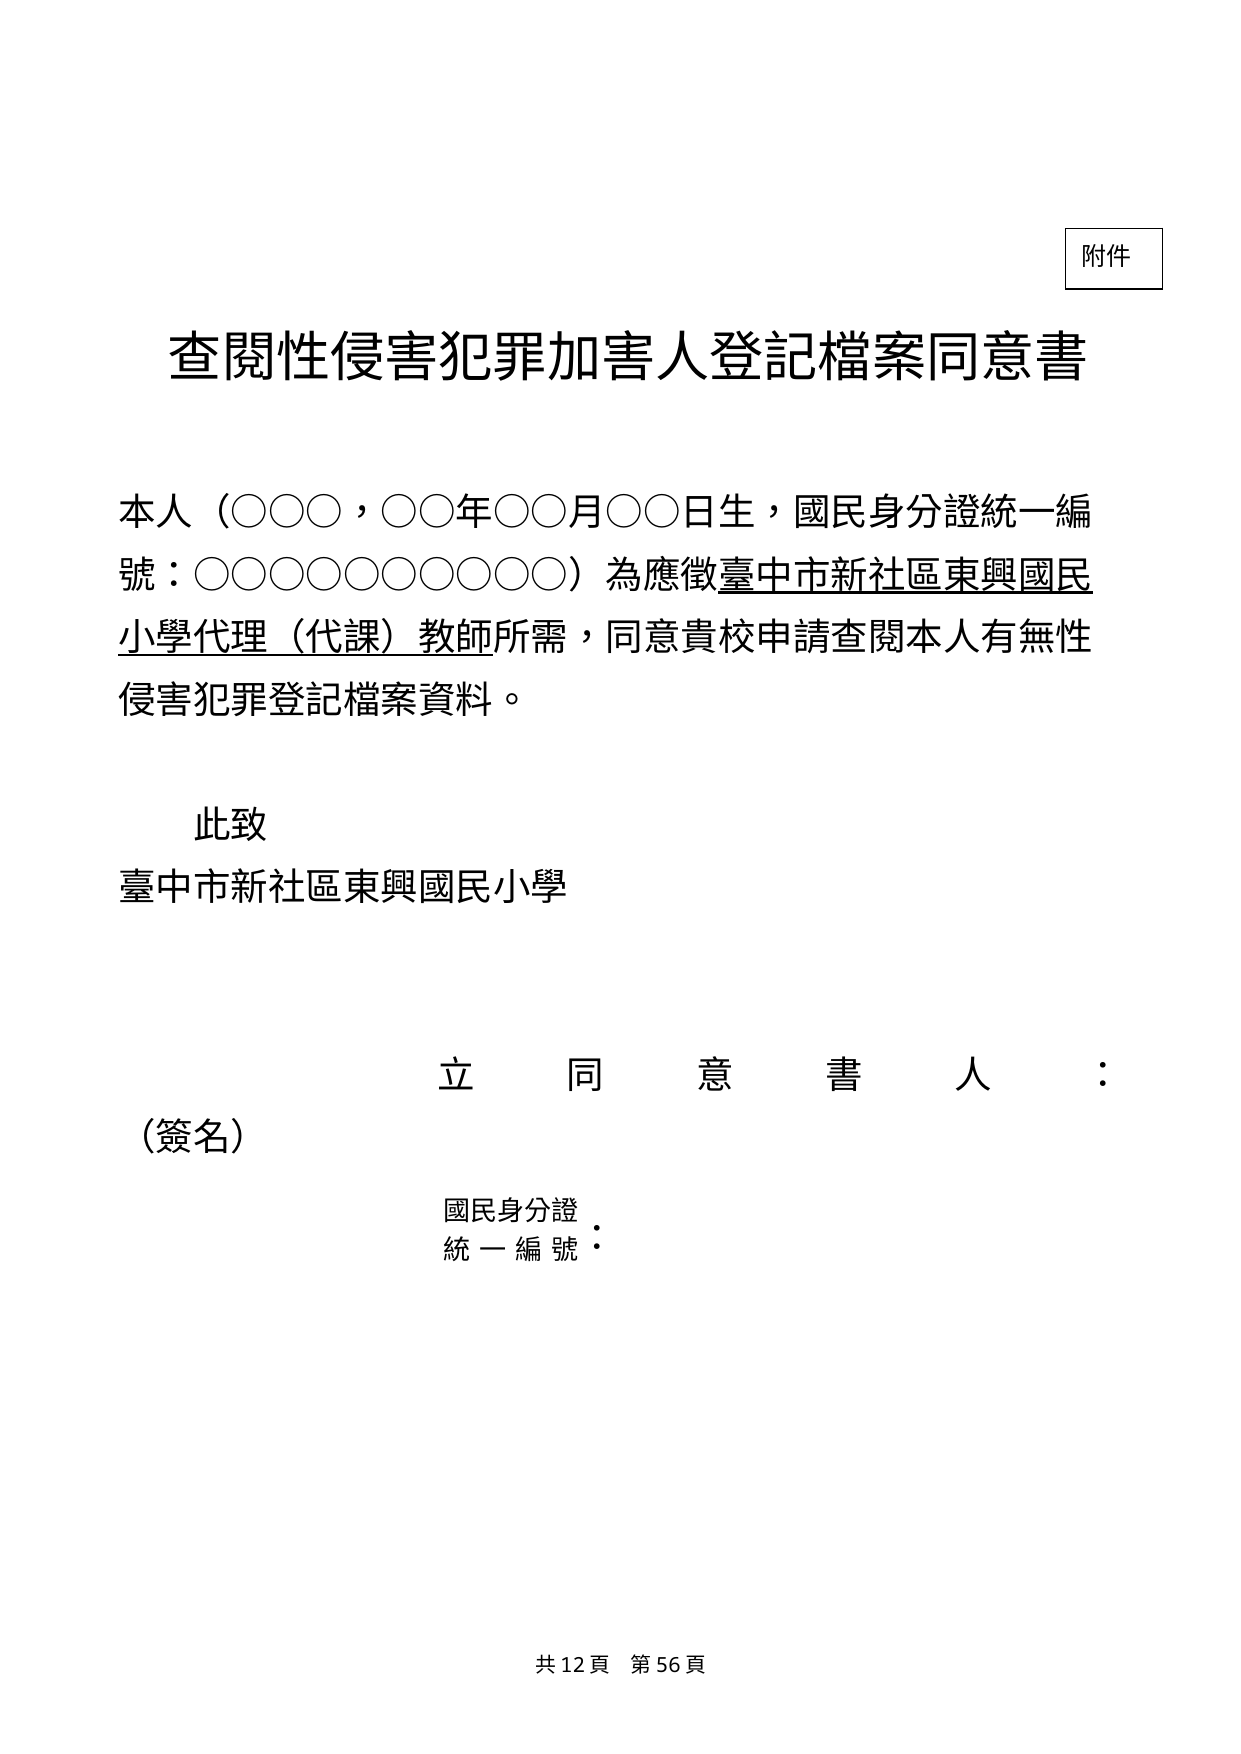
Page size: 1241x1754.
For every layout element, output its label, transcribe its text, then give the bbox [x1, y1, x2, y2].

text 查閱性侵害犯罪加害人登記檔案同意書 [118, 280, 1138, 405]
text 此致 [118, 780, 1122, 843]
text 查閱性侵害犯罪加害人登記檔案同意書 [1066, 229, 1162, 288]
text 本人（○○○，○○年○○月○○日生，國民身分證統一編號：○○○○○○○○○○）為應徵臺中市新社區東興國民小學代理（代課）教師所需，同意貴校申請查閱本人有無性侵害犯罪登記檔案資料。 [118, 468, 1122, 718]
text 附件4 [1081, 237, 1147, 281]
text 臺中市新社區東興國民小學 [118, 843, 1122, 905]
text 立同意書人： （簽名） [118, 1030, 1122, 1155]
text 國民身分證統一編號： [118, 1155, 1122, 1280]
